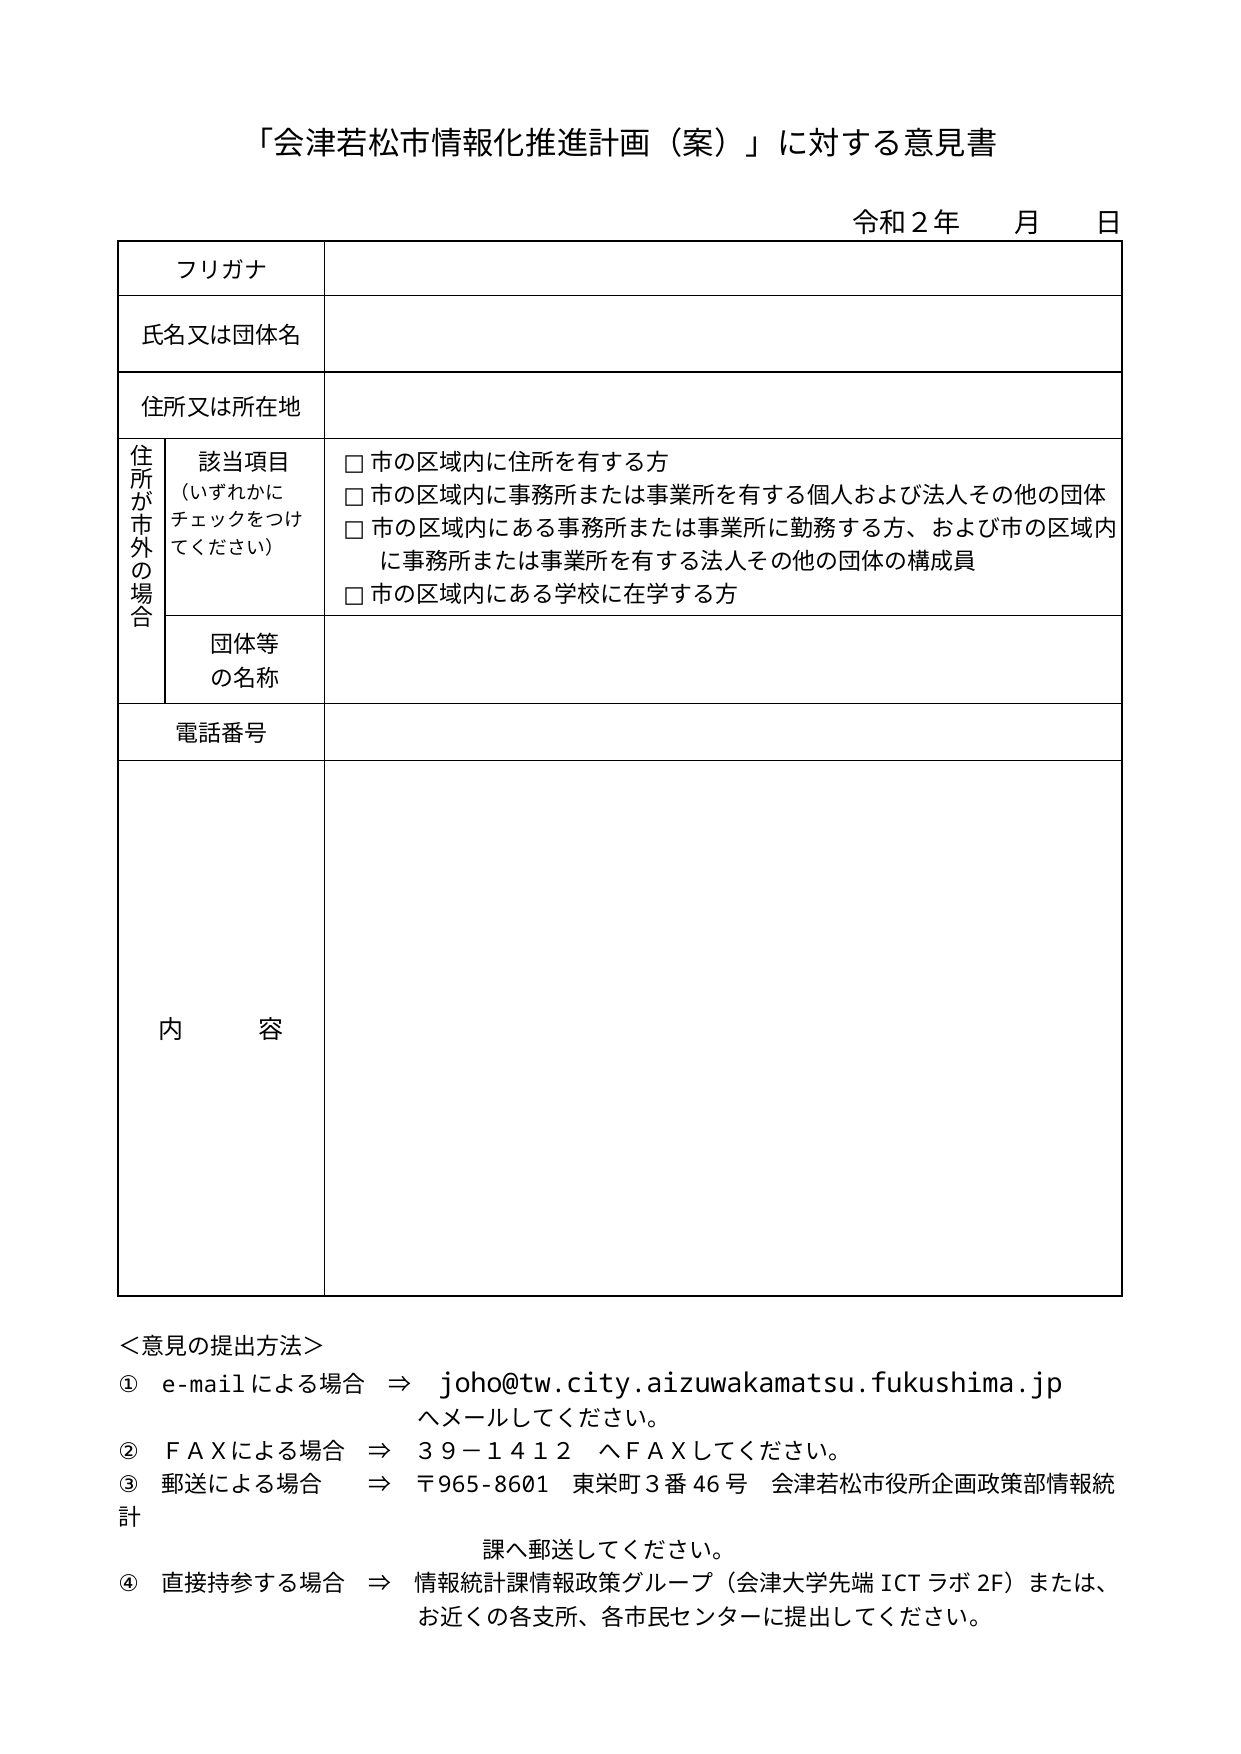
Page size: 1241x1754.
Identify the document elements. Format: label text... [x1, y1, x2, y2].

table_cell 内 容 [119, 761, 324, 1295]
table_cell [325, 296, 1121, 371]
text へメールしてください。 [118, 1400, 1122, 1433]
table_cell [325, 373, 1121, 437]
table_header [325, 242, 1121, 295]
text ② ＦＡＸによる場合 ⇒ ３９－１４１２ へＦＡＸしてください。 [118, 1433, 1122, 1466]
text ① e-mailによる場合 ⇒ joho@tw.city.aizuwakamatsu.fukushima.jp [118, 1361, 1122, 1400]
table_header フリガナ [119, 242, 324, 295]
table_cell 団体等 の名称 [166, 616, 324, 703]
table_cell 電話番号 [119, 704, 324, 759]
table_cell 氏名又は団体名 [119, 296, 324, 371]
text 令和２年 月 日 [118, 201, 1122, 240]
table_cell □ 市の区域内に住所を有する方 □ 市の区域内に事務所または事業所を有する個人および法人その他の団体 □ 市の区域内にある事務所または事業所に勤務する方、および市の区域内に事務所または事業所を有する法人その他の団体の構成員 □ 市の区域内にある学校に在学する方 [325, 439, 1121, 615]
text ＜意見の提出方法＞ [118, 1328, 1122, 1361]
text ④ 直接持参する場合 ⇒ 情報統計課情報政策グループ（会津大学先端ICTラボ2F）または、 [118, 1565, 1122, 1598]
table_cell 住所又は所在地 [119, 373, 324, 437]
text お近くの各支所、各市民センターに提出してください。 [118, 1598, 1122, 1631]
text 課へ郵送してください。 [118, 1532, 1122, 1565]
table_cell 該当項目 （いずれかにチェックをつけてください） [166, 439, 324, 615]
text 「会津若松市情報化推進計画（案）」に対する意見書 [118, 118, 1122, 164]
text ③ 郵送による場合 ⇒ 〒965-8601 東栄町３番46号 会津若松市役所企画政策部情報統計 [118, 1466, 1122, 1532]
table_cell [325, 616, 1121, 703]
table_cell [325, 761, 1121, 1295]
table_cell 住所が市外の場合 [119, 439, 164, 703]
table_cell [325, 704, 1121, 759]
